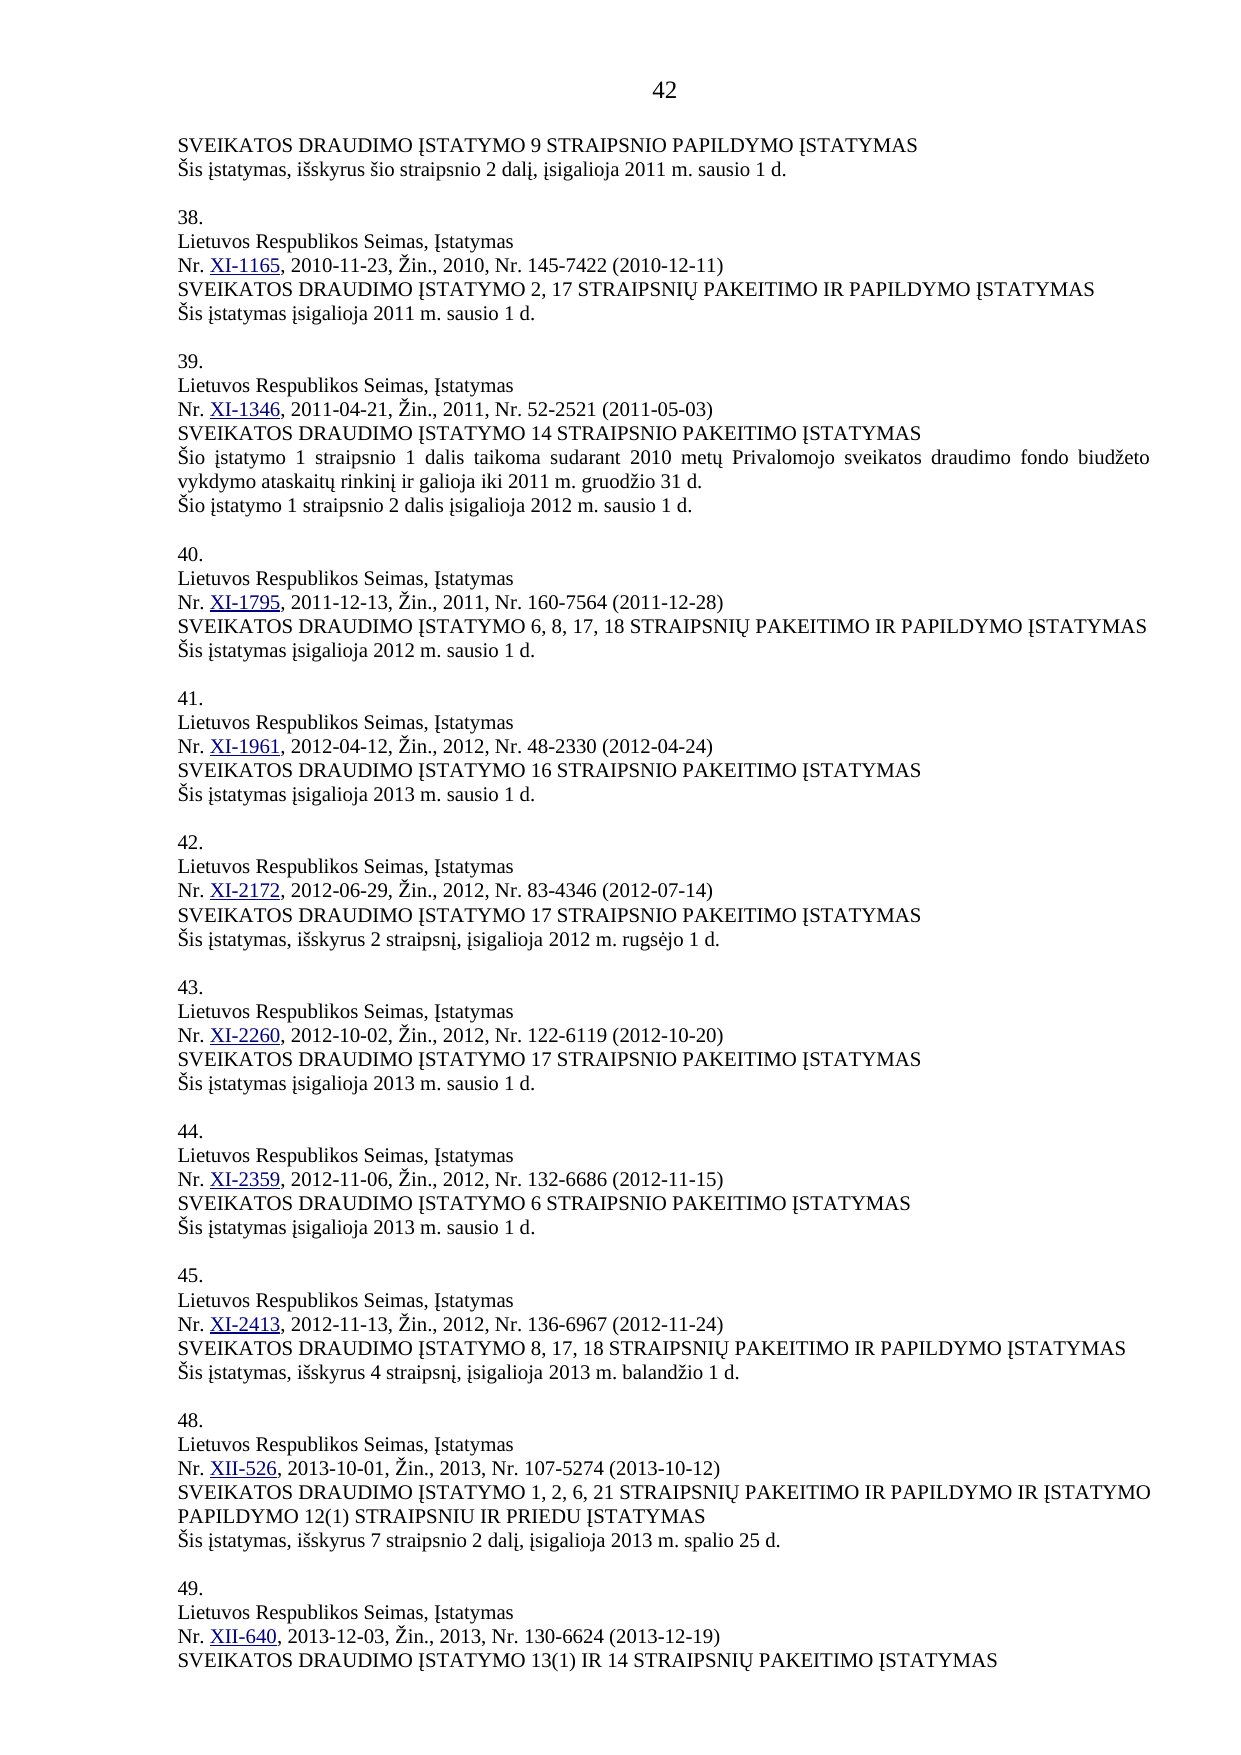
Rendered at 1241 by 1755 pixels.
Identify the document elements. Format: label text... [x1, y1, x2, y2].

text SVEIKATOS DRAUDIMO ĮSTATYMO 13(1) IR 14 STRAIPSNIŲ PAKEITIMO ĮSTATYMAS [177, 1648, 1152, 1672]
text Nr. XI-1961, 2012-04-12, Žin., 2012, Nr. 48-2330 (2012-04-24) [177, 734, 1152, 758]
text Šis įstatymas įsigalioja 2012 m. sausio 1 d. [177, 638, 1152, 662]
text SVEIKATOS DRAUDIMO ĮSTATYMO 14 STRAIPSNIO PAKEITIMO ĮSTATYMAS [177, 421, 1152, 445]
text Nr. XI-1165, 2010-11-23, Žin., 2010, Nr. 145-7422 (2010-12-11) [177, 253, 1152, 277]
text Šis įstatymas, išskyrus 7 straipsnio 2 dalį, įsigalioja 2013 m. spalio 25 d. [177, 1528, 1152, 1552]
text Šis įstatymas įsigalioja 2013 m. sausio 1 d. [177, 782, 1152, 806]
text 42. [177, 830, 1152, 854]
subtitle SVEIKATOS DRAUDIMO ĮSTATYMO 9 STRAIPSNIO PAPILDYMO ĮSTATYMAS [177, 132, 1152, 157]
text 48. [177, 1408, 1152, 1432]
text SVEIKATOS DRAUDIMO ĮSTATYMO 2, 17 STRAIPSNIŲ PAKEITIMO IR PAPILDYMO ĮSTATYMAS [177, 277, 1152, 301]
text Nr. XI-2359, 2012-11-06, Žin., 2012, Nr. 132-6686 (2012-11-15) [177, 1167, 1152, 1191]
text Lietuvos Respublikos Seimas, Įstatymas [177, 566, 1152, 590]
text Nr. XI-2260, 2012-10-02, Žin., 2012, Nr. 122-6119 (2012-10-20) [177, 1023, 1152, 1047]
text Lietuvos Respublikos Seimas, Įstatymas [177, 373, 1152, 397]
text 44. [177, 1119, 1152, 1143]
text Lietuvos Respublikos Seimas, Įstatymas [177, 854, 1152, 878]
text Šis įstatymas, išskyrus 4 straipsnį, įsigalioja 2013 m. balandžio 1 d. [177, 1360, 1152, 1384]
text Šis įstatymas įsigalioja 2013 m. sausio 1 d. [177, 1071, 1152, 1095]
text 45. [177, 1263, 1152, 1287]
text SVEIKATOS DRAUDIMO ĮSTATYMO 16 STRAIPSNIO PAKEITIMO ĮSTATYMAS [177, 758, 1152, 782]
text Lietuvos Respublikos Seimas, Įstatymas [177, 999, 1152, 1023]
text Nr. XI-1795, 2011-12-13, Žin., 2011, Nr. 160-7564 (2011-12-28) [177, 590, 1152, 614]
text Šis įstatymas įsigalioja 2013 m. sausio 1 d. [177, 1215, 1152, 1239]
text Šis įstatymas įsigalioja 2011 m. sausio 1 d. [177, 301, 1152, 325]
text SVEIKATOS DRAUDIMO ĮSTATYMO 6, 8, 17, 18 STRAIPSNIŲ PAKEITIMO IR PAPILDYMO ĮSTATYMAS [177, 614, 1152, 638]
text Lietuvos Respublikos Seimas, Įstatymas [177, 710, 1152, 734]
text Lietuvos Respublikos Seimas, Įstatymas [177, 1287, 1152, 1312]
text Lietuvos Respublikos Seimas, Įstatymas [177, 1143, 1152, 1167]
text SVEIKATOS DRAUDIMO ĮSTATYMO 8, 17, 18 STRAIPSNIŲ PAKEITIMO IR PAPILDYMO ĮSTATYMAS [177, 1336, 1152, 1360]
text 41. [177, 686, 1152, 710]
text Nr. XI-2413, 2012-11-13, Žin., 2012, Nr. 136-6967 (2012-11-24) [177, 1312, 1152, 1336]
text 40. [177, 542, 1152, 566]
text 49. [177, 1576, 1152, 1600]
text SVEIKATOS DRAUDIMO ĮSTATYMO 1, 2, 6, 21 STRAIPSNIŲ PAKEITIMO IR PAPILDYMO IR ĮSTATYMO PAPILDYMO 12(1) STRAIPSNIU IR PRIEDU ĮSTATYMAS [177, 1480, 1152, 1528]
text Nr. XI-2172, 2012-06-29, Žin., 2012, Nr. 83-4346 (2012-07-14) [177, 878, 1152, 902]
text SVEIKATOS DRAUDIMO ĮSTATYMO 17 STRAIPSNIO PAKEITIMO ĮSTATYMAS [177, 902, 1152, 927]
text SVEIKATOS DRAUDIMO ĮSTATYMO 6 STRAIPSNIO PAKEITIMO ĮSTATYMAS [177, 1191, 1152, 1215]
text Lietuvos Respublikos Seimas, Įstatymas [177, 1432, 1152, 1456]
text Lietuvos Respublikos Seimas, Įstatymas [177, 229, 1152, 253]
text 39. [177, 349, 1152, 373]
text Nr. XII-640, 2013-12-03, Žin., 2013, Nr. 130-6624 (2013-12-19) [177, 1624, 1152, 1648]
text 43. [177, 975, 1152, 999]
text Šis įstatymas, išskyrus šio straipsnio 2 dalį, įsigalioja 2011 m. sausio 1 d. [177, 157, 1152, 181]
text Šis įstatymas, išskyrus 2 straipsnį, įsigalioja 2012 m. rugsėjo 1 d. [177, 927, 1152, 951]
text Lietuvos Respublikos Seimas, Įstatymas [177, 1600, 1152, 1624]
text 38. [177, 205, 1152, 229]
text Nr. XI-1346, 2011-04-21, Žin., 2011, Nr. 52-2521 (2011-05-03) [177, 397, 1152, 421]
text Šio įstatymo 1 straipsnio 1 dalis taikoma sudarant 2010 metų Privalomojo sveikatos draudimo fondo biudžeto vykdymo ataskaitų rinkinį ir galioja iki 2011 m. gruodžio 31 d. [177, 445, 1152, 493]
text SVEIKATOS DRAUDIMO ĮSTATYMO 17 STRAIPSNIO PAKEITIMO ĮSTATYMAS [177, 1047, 1152, 1071]
text Nr. XII-526, 2013-10-01, Žin., 2013, Nr. 107-5274 (2013-10-12) [177, 1456, 1152, 1480]
text Šio įstatymo 1 straipsnio 2 dalis įsigalioja 2012 m. sausio 1 d. [177, 493, 1152, 517]
